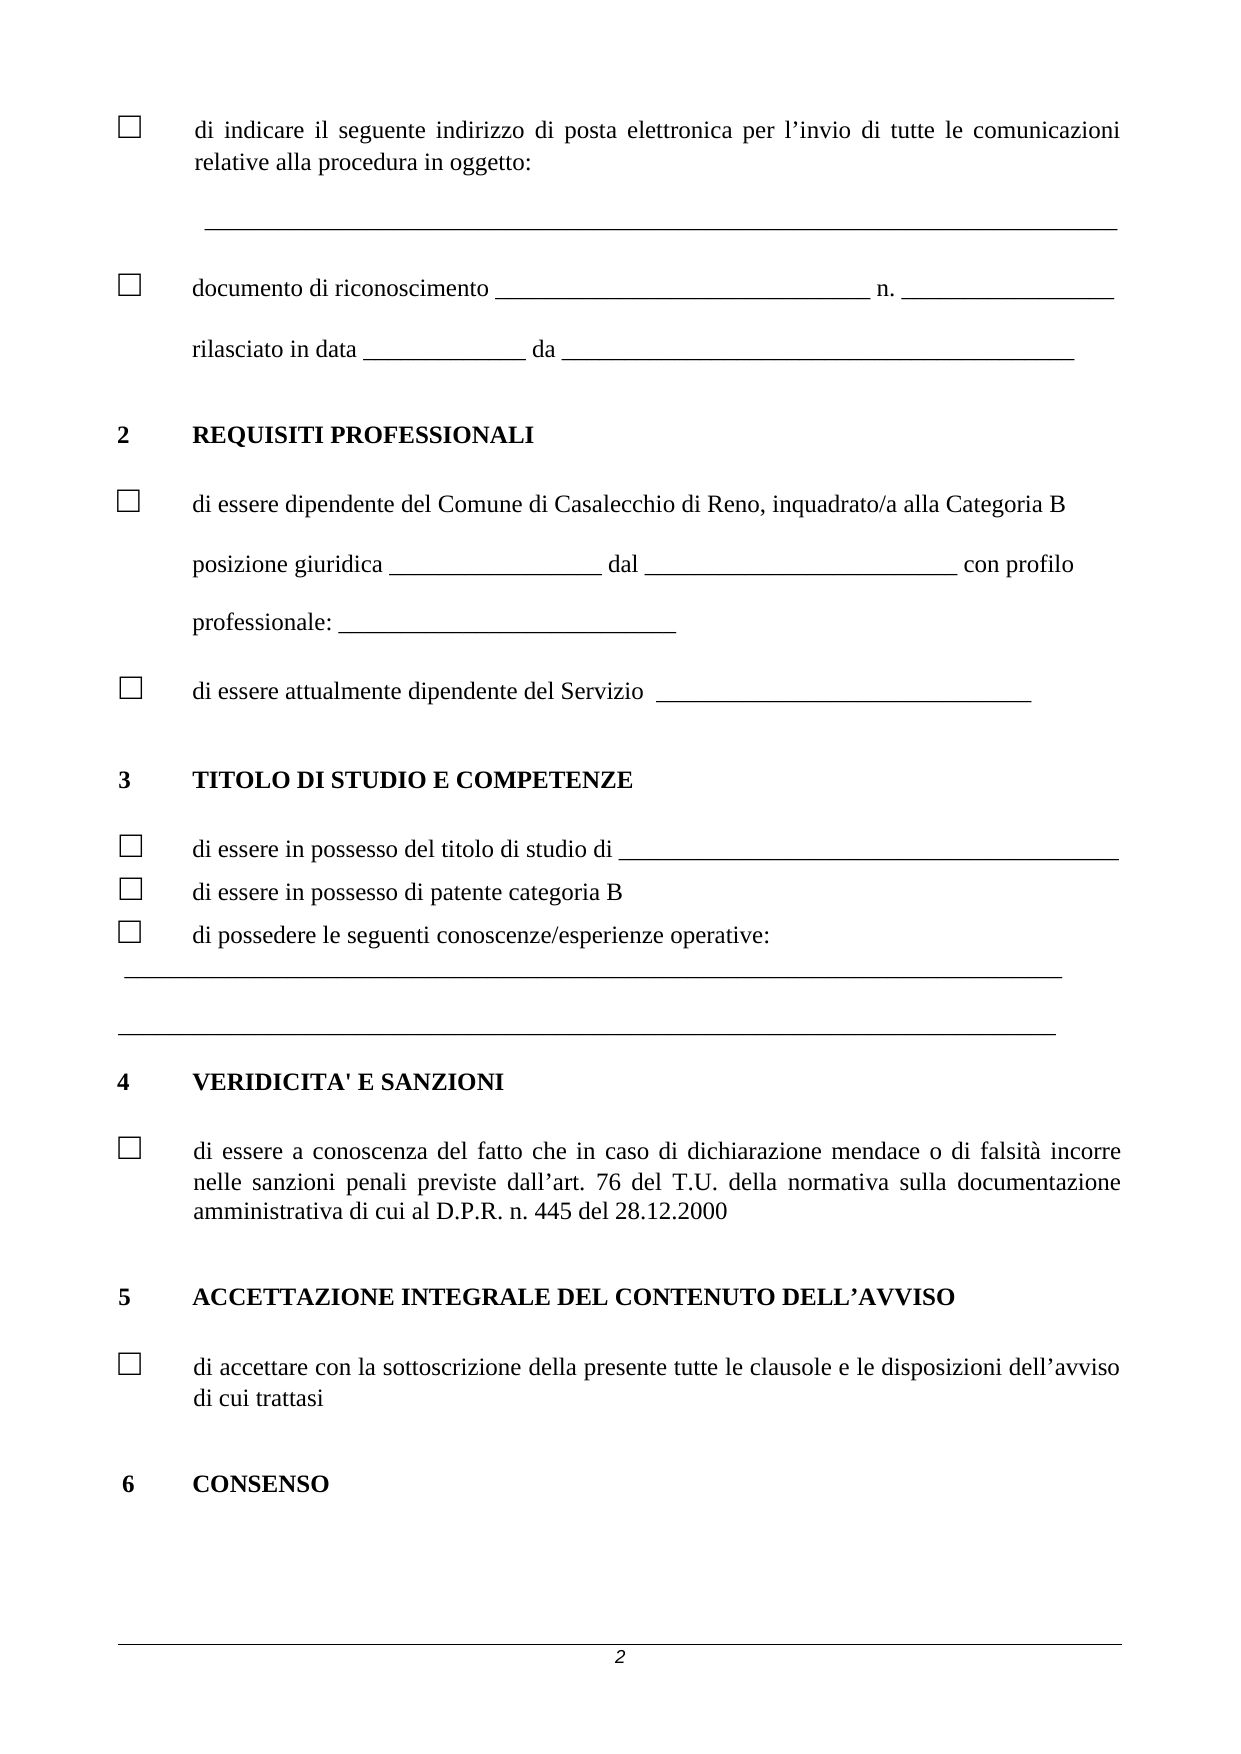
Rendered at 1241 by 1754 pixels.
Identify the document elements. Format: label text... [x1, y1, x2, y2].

text □ di accettare con la sottoscrizione della presente tutte le clausole e le disposizioni dell’avviso di cui trattasi [118, 1340, 1122, 1412]
text posizione giuridica _________________ dal _________________________ con profilo [117, 549, 1122, 578]
text rilasciato in data _____________ da _________________________________________ [118, 334, 1122, 362]
text 6 CONSENSO [122, 1469, 1122, 1498]
text □ di essere in possesso di patente categoria B [119, 866, 1122, 909]
text 3 TITOLO DI STUDIO E COMPETENZE [118, 765, 1122, 794]
text 5 ACCETTAZIONE INTEGRALE DEL CONTENUTO DELL’AVVISO [118, 1282, 1122, 1311]
text □ documento di riconoscimento ______________________________ n. _________________ [118, 262, 1122, 305]
text □ di essere attualmente dipendente del Servizio ______________________________ [119, 664, 1122, 707]
text 2 REQUISITI PROFESSIONALI [117, 420, 1122, 449]
text ___________________________________________________________________________ [118, 952, 1122, 981]
text □ di essere in possesso del titolo di studio di ________________________________________ [119, 822, 1122, 866]
text _________________________________________________________________________ [122, 204, 1122, 233]
text □ di possedere le seguenti conoscenze/esperienze operative: [118, 909, 1122, 952]
text professionale: ___________________________ [117, 607, 1122, 636]
text ___________________________________________________________________________ [118, 1009, 1122, 1038]
text 4 VERIDICITA' E SANZIONI [117, 1067, 1122, 1096]
text □ di indicare il seguente indirizzo di posta elettronica per l’invio di tutte le comunicazioni relative alla procedura in oggetto: [118, 104, 1122, 176]
text □ di essere dipendente del Comune di Casalecchio di Reno, inquadrato/a alla Categoria B [117, 477, 1122, 549]
text □ di essere a conoscenza del fatto che in caso di dichiarazione mendace o di falsità incorre nelle sanzioni penali previste dall’art. 76 del T.U. della normativa sulla documentazione amministrativa di cui al D.P.R. n. 445 del 28.12.2000 [118, 1124, 1122, 1225]
